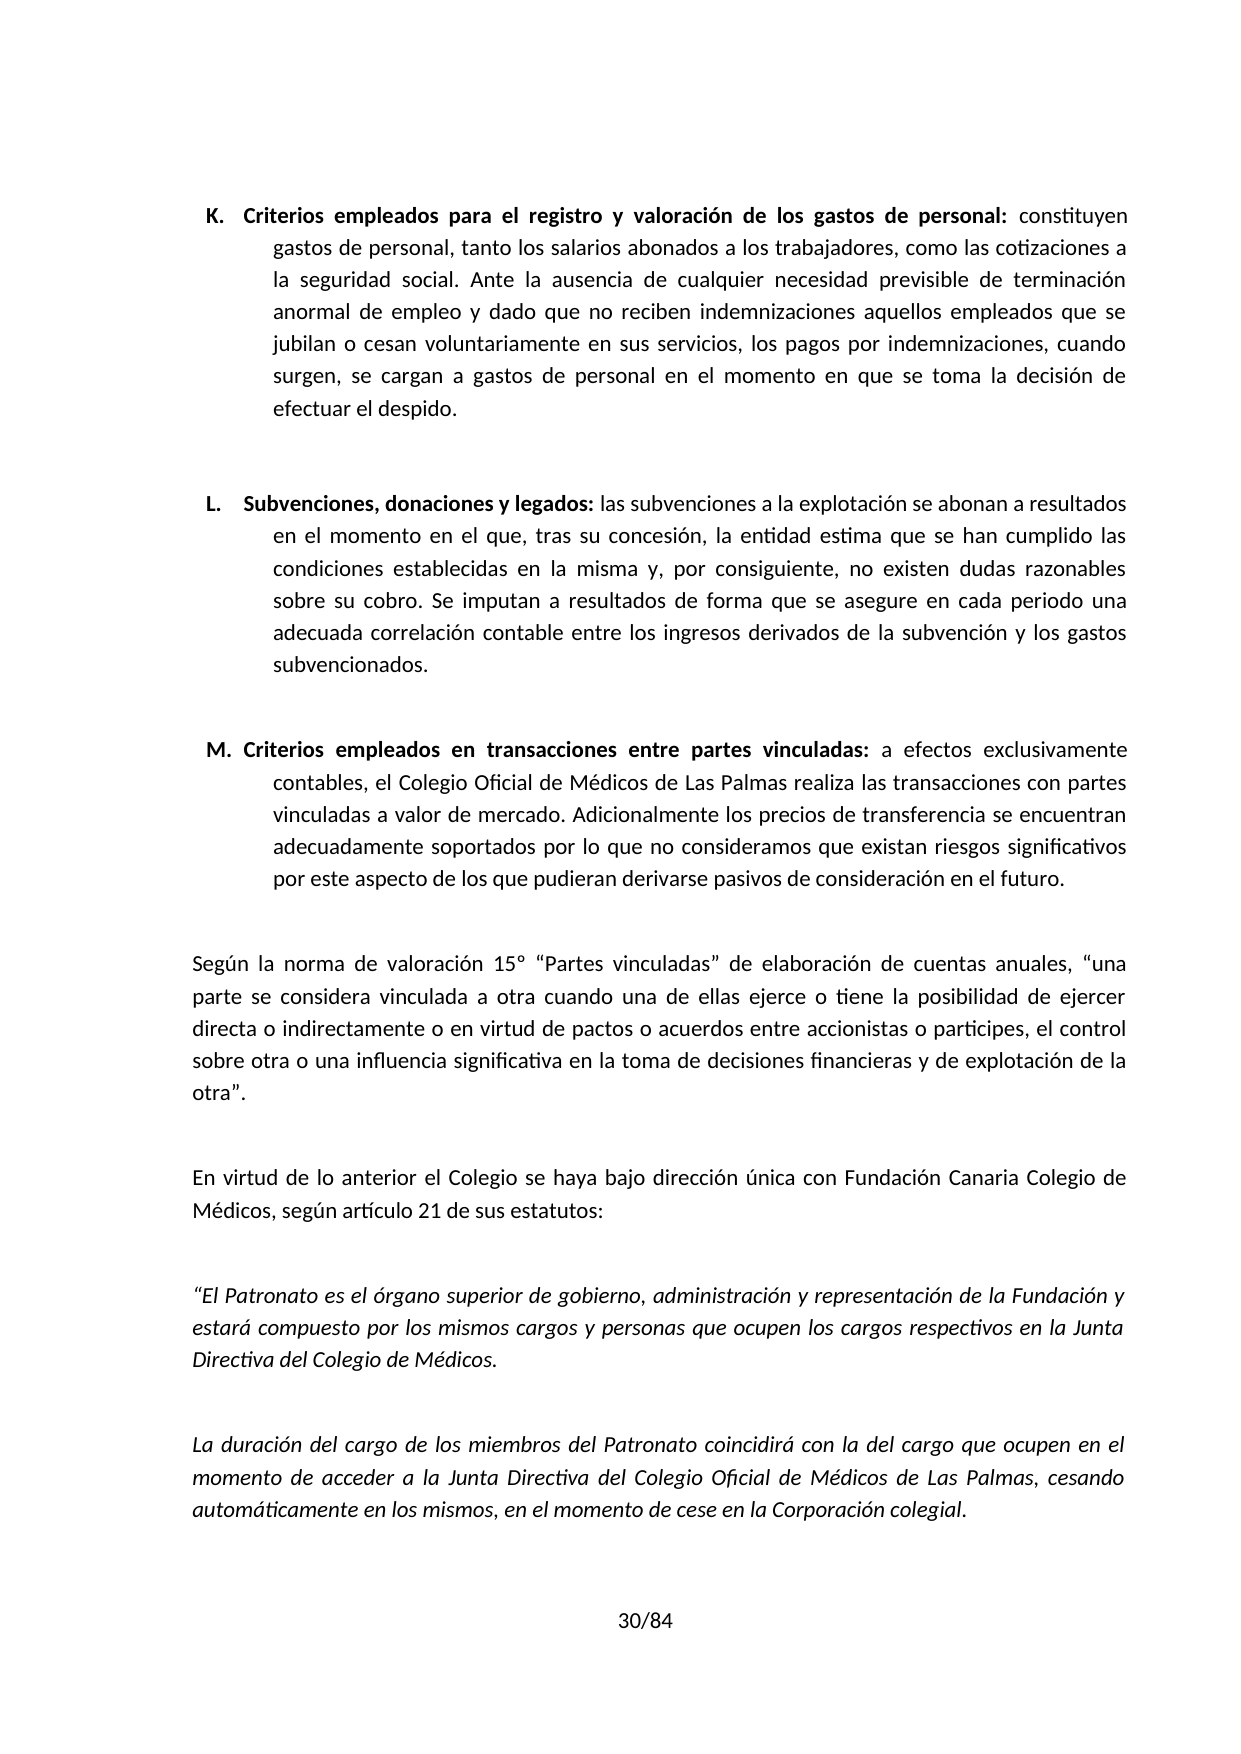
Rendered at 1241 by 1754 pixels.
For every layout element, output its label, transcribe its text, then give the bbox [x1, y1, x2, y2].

list Criterios empleados en transacciones entre partes vinculadas: a efectos exclusivamente contables, el Colegio Oficial de Médicos de Las Palmas realiza las transacciones con partes vinculadas a valor de mercado. Adicionalmente los precios de transferencia se encuentran adecuadamente soportados por lo que no consideramos que existan riesgos significativos por este aspecto de los que pudieran derivarse pasivos de consideración en el futuro. [206, 736, 1128, 892]
list En virtud de lo anterior el Colegio se haya bajo dirección única con Fundación Canaria Colegio de Médicos, según artículo 21 de sus estatutos: [192, 1163, 1128, 1224]
list Criterios empleados para el registro y valoración de los gastos de personal: constituyen gastos de personal, tanto los salarios abonados a los trabajadores, como las cotizaciones a la seguridad social. Ante la ausencia de cualquier necesidad previsible de terminación anormal de empleo y dado que no reciben indemnizaciones aquellos empleados que se jubilan o cesan voluntariamente en sus servicios, los pagos por indemnizaciones, cuando surgen, se cargan a gastos de personal en el momento en que se toma la decisión de efectuar el despido. [206, 201, 1128, 422]
list Según la norma de valoración 15º “Partes vinculadas” de elaboración de cuentas anuales, “una parte se considera vinculada a otra cuando una de ellas ejerce o tiene la posibilidad de ejercer directa o indirectamente o en virtud de pactos o acuerdos entre accionistas o participes, el control sobre otra o una influencia significativa en la toma de decisiones financieras y de explotación de la otra”. [192, 949, 1128, 1106]
list La duración del cargo de los miembros del Patronato coincidirá con la del cargo que ocupen en el momento de acceder a la Junta Directiva del Colegio Oficial de Médicos de Las Palmas, cesando automáticamente en los mismos, en el momento de cese en la Corporación colegial. [192, 1431, 1128, 1523]
list “El Patronato es el órgano superior de gobierno, administración y representación de la Fundación y estará compuesto por los mismos cargos y personas que ocupen los cargos respectivos en la Junta Directiva del Colegio de Médicos. [192, 1281, 1128, 1373]
list Subvenciones, donaciones y legados: las subvenciones a la explotación se abonan a resultados en el momento en el que, tras su concesión, la entidad estima que se han cumplido las condiciones establecidas en la misma y, por consiguiente, no existen dudas razonables sobre su cobro. Se imputan a resultados de forma que se asegure en cada periodo una adecuada correlación contable entre los ingresos derivados de la subvención y los gastos subvencionados. [206, 489, 1128, 678]
